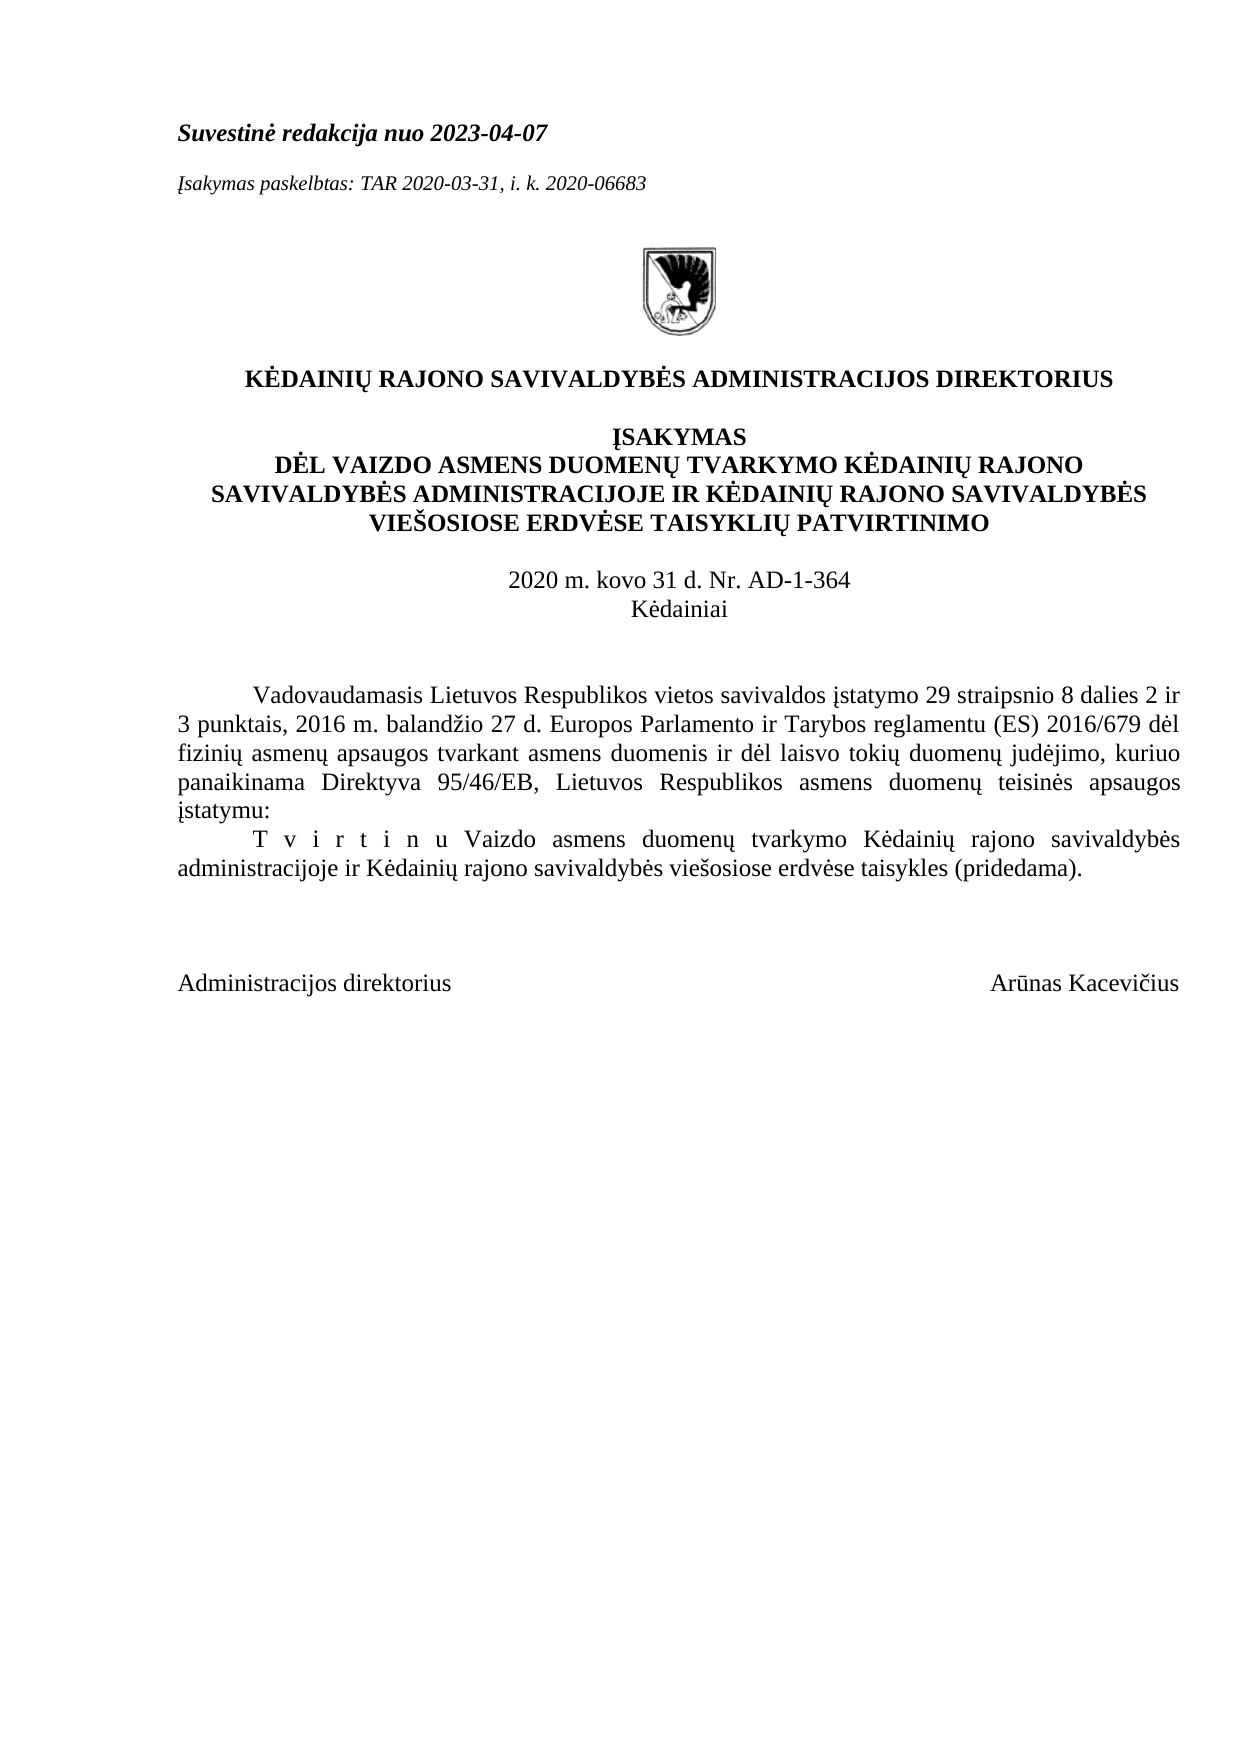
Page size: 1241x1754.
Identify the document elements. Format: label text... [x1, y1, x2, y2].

text ĮSAKYMAS [177, 422, 1181, 450]
text Administracijos direktorius Arūnas Kacevičius [177, 968, 1181, 997]
text KĖDAINIŲ RAJONO SAVIVALDYBĖS ADMINISTRACIJOS DIREKTORIUS [177, 364, 1181, 393]
text Vadovaudamasis Lietuvos Respublikos vietos savivaldos įstatymo 29 straipsnio 8 dalies 2 ir 3 punktais, 2016 m. balandžio 27 d. Europos Parlamento ir Tarybos reglamentu (ES) 2016/679 dėl fizinių asmenų apsaugos tvarkant asmens duomenis ir dėl laisvo tokių duomenų judėjimo, kuriuo panaikinama Direktyva 95/46/EB, Lietuvos Respublikos asmens duomenų teisinės apsaugos įstatymu: [177, 680, 1181, 824]
text DĖL VAIZDO ASMENS DUOMENŲ TVARKYMO KĖDAINIŲ RAJONO SAVIVALDYBĖS ADMINISTRACIJOJE IR KĖDAINIŲ RAJONO SAVIVALDYBĖS VIEŠOSIOSE ERDVĖSE TAISYKLIŲ PATVIRTINIMO [177, 450, 1181, 537]
text Suvestinė redakcija nuo 2023-04-07 [177, 118, 1181, 147]
text T v i r t i n u Vaizdo asmens duomenų tvarkymo Kėdainių rajono savivaldybės administracijoje ir Kėdainių rajono savivaldybės viešosiose erdvėse taisykles (pridedama). [177, 824, 1181, 882]
text 2020 m. kovo 31 d. Nr. AD-1-364 [177, 565, 1181, 594]
text Kėdainiai [177, 594, 1181, 623]
text Įsakymas paskelbtas: TAR 2020-03-31, i. k. 2020-06683 [177, 171, 1181, 195]
